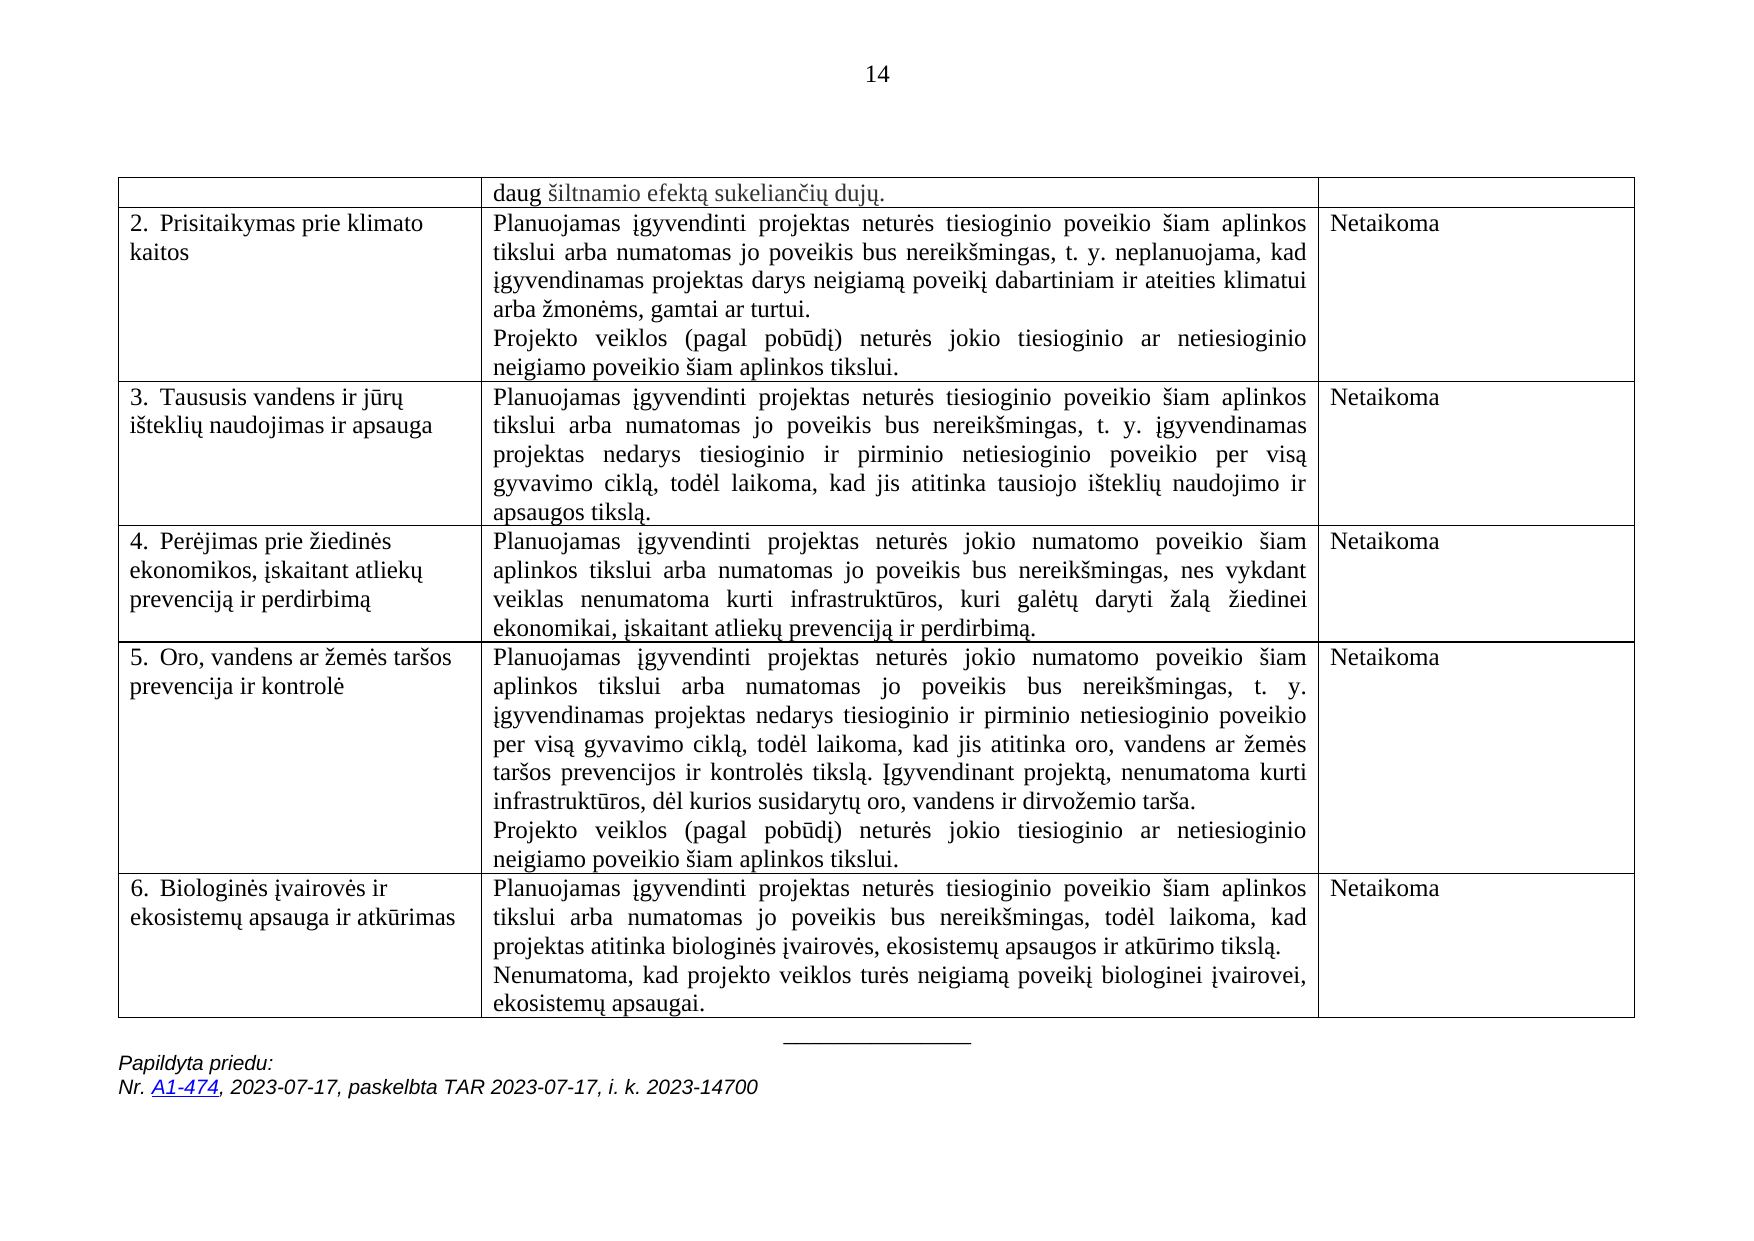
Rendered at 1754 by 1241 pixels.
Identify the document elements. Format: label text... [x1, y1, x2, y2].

table_cell 6. Biologinės įvairovės ir ekosistemų apsauga ir atkūrimas [119, 874, 481, 1017]
table_cell 2. Prisitaikymas prie klimato kaitos [119, 208, 481, 381]
table_cell 3. Taususis vandens ir jūrų išteklių naudojimas ir apsauga [119, 382, 481, 525]
table_cell [119, 178, 481, 207]
table_cell 4. Perėjimas prie žiedinės ekonomikos, įskaitant atliekų prevenciją ir perdirbimą [119, 526, 481, 641]
table_cell daug šiltnamio efektą sukeliančių dujų. [482, 178, 1318, 207]
table_cell Netaikoma [1319, 382, 1634, 525]
table_cell Netaikoma [1319, 643, 1634, 872]
table_cell Netaikoma [1319, 526, 1634, 641]
table_cell Planuojamas įgyvendinti projektas neturės tiesioginio poveikio šiam aplinkos tikslui arba numatomas jo poveikis bus nereikšmingas, t. y. įgyvendinamas projektas nedarys tiesioginio ir pirminio netiesioginio poveikio per visą gyvavimo ciklą, todėl laikoma, kad jis atitinka tausiojo išteklių naudojimo ir apsaugos tikslą. [482, 382, 1318, 525]
table_cell Planuojamas įgyvendinti projektas neturės tiesioginio poveikio šiam aplinkos tikslui arba numatomas jo poveikis bus nereikšmingas, t. y. neplanuojama, kad įgyvendinamas projektas darys neigiamą poveikį dabartiniam ir ateities klimatui arba žmonėms, gamtai ar turtui. Projekto veiklos (pagal pobūdį) neturės jokio tiesioginio ar netiesioginio neigiamo poveikio šiam aplinkos tikslui. [482, 208, 1318, 381]
table_cell Planuojamas įgyvendinti projektas neturės tiesioginio poveikio šiam aplinkos tikslui arba numatomas jo poveikis bus nereikšmingas, todėl laikoma, kad projektas atitinka biologinės įvairovės, ekosistemų apsaugos ir atkūrimo tikslą. Nenumatoma, kad projekto veiklos turės neigiamą poveikį biologinei įvairovei, ekosistemų apsaugai. [482, 874, 1318, 1017]
text Papildyta priedu: [118, 1051, 1636, 1075]
table_cell [1319, 178, 1634, 207]
table_cell Planuojamas įgyvendinti projektas neturės jokio numatomo poveikio šiam aplinkos tikslui arba numatomas jo poveikis bus nereikšmingas, t. y. įgyvendinamas projektas nedarys tiesioginio ir pirminio netiesioginio poveikio per visą gyvavimo ciklą, todėl laikoma, kad jis atitinka oro, vandens ar žemės taršos prevencijos ir kontrolės tikslą. Įgyvendinant projektą, nenumatoma kurti infrastruktūros, dėl kurios susidarytų oro, vandens ir dirvožemio tarša. Projekto veiklos (pagal pobūdį) neturės jokio tiesioginio ar netiesioginio neigiamo poveikio šiam aplinkos tikslui. [482, 643, 1318, 872]
table_cell 5. Oro, vandens ar žemės taršos prevencija ir kontrolė [119, 643, 481, 872]
text _______________ [118, 1018, 1636, 1047]
table_cell Planuojamas įgyvendinti projektas neturės jokio numatomo poveikio šiam aplinkos tikslui arba numatomas jo poveikis bus nereikšmingas, nes vykdant veiklas nenumatoma kurti infrastruktūros, kuri galėtų daryti žalą žiedinei ekonomikai, įskaitant atliekų prevenciją ir perdirbimą. [482, 526, 1318, 641]
table_cell Netaikoma [1319, 208, 1634, 381]
table_cell Netaikoma [1319, 874, 1634, 1017]
text Nr. A1-474, 2023-07-17, paskelbta TAR 2023-07-17, i. k. 2023-14700 [118, 1075, 1636, 1099]
